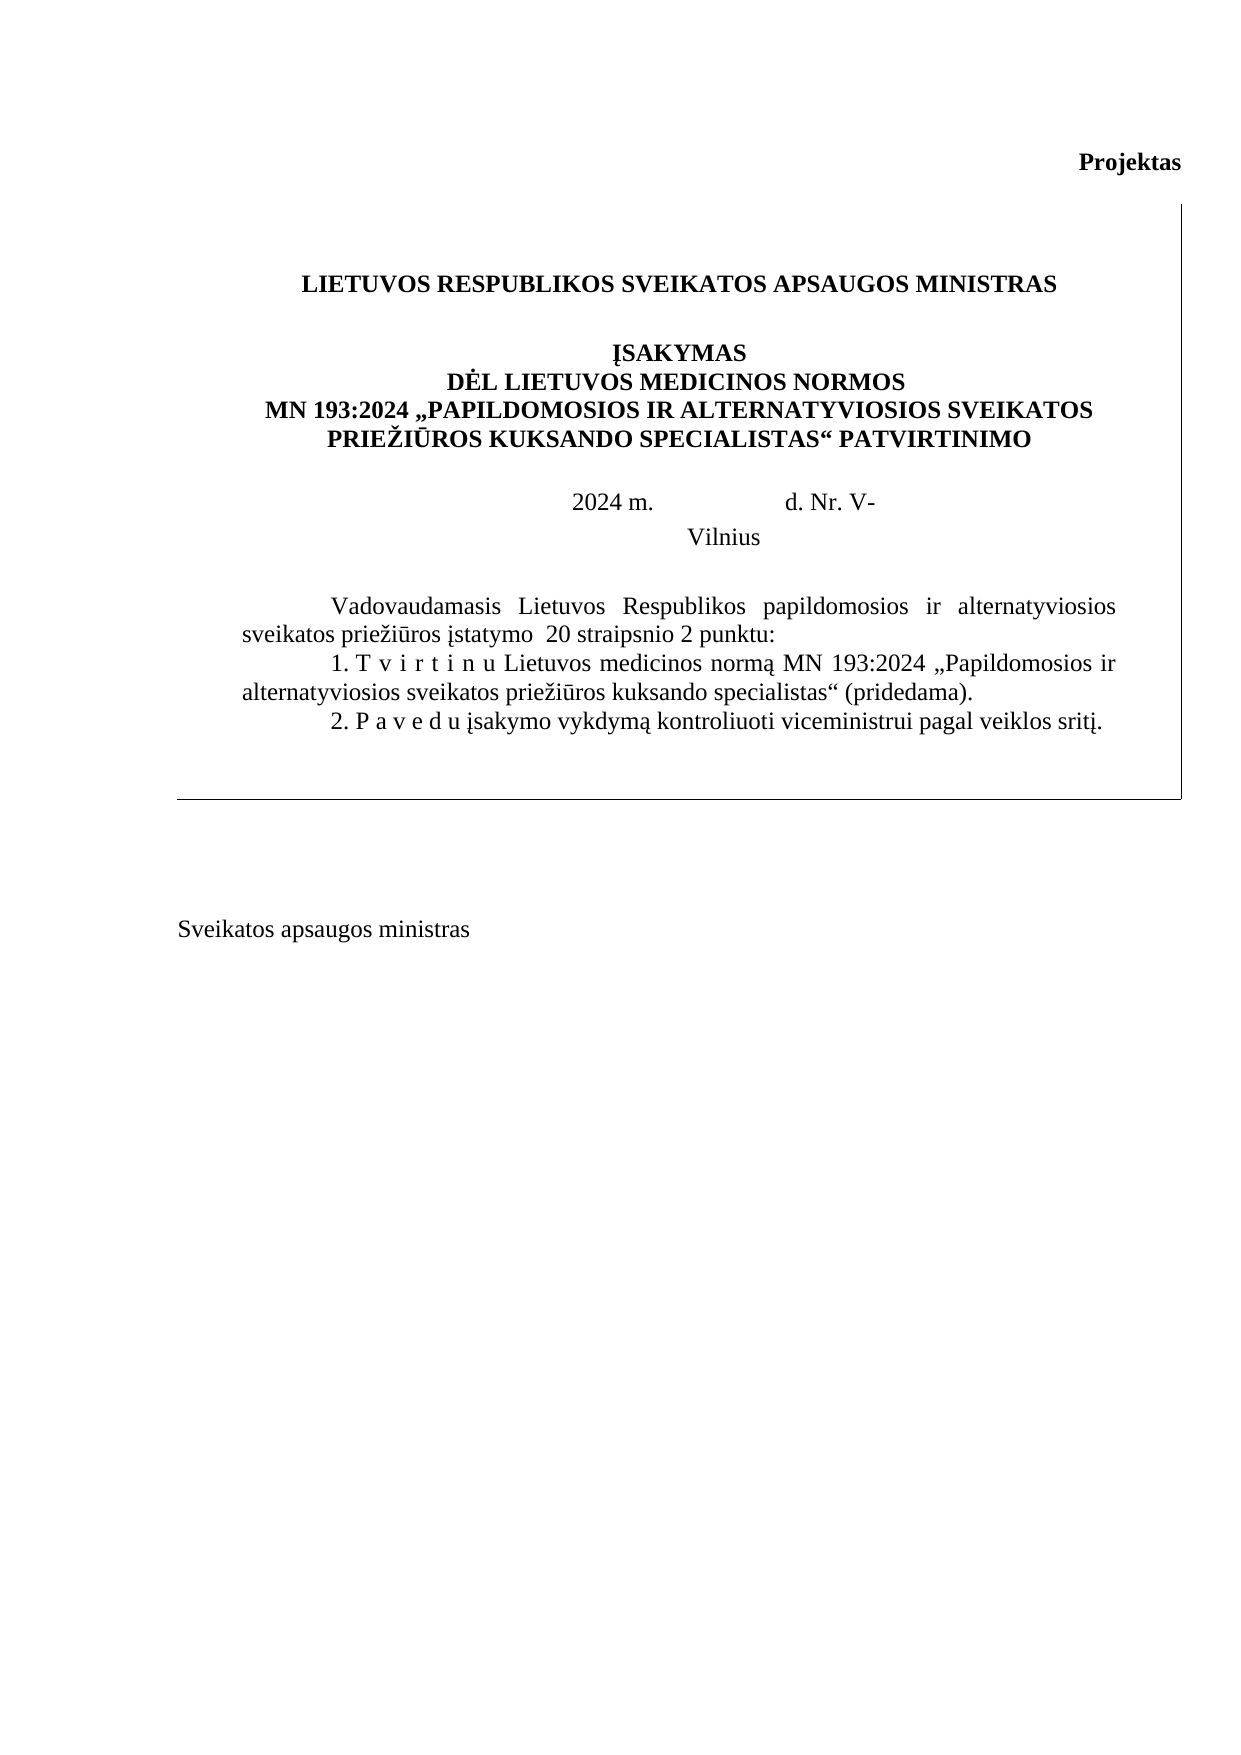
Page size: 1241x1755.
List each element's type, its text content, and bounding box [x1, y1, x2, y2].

text Vadovaudamasis Lietuvos Respublikos papildomosios ir alternatyviosios sveikatos priežiūros įstatymo 20 straipsnio 2 punktu: [177, 526, 1181, 648]
text Sveikatos apsaugos ministras [177, 914, 1181, 943]
text 2024 m. d. Nr. V- [177, 423, 1181, 457]
text Projektas [177, 147, 1181, 176]
text LIETUVOS RESPUBLIKOS SVEIKATOS APSAUGOS MINISTRAS [177, 204, 1181, 273]
text DĖL LIETUVOS MEDICINOS NORMOS [177, 367, 1181, 395]
text MN 193:2024 „PAPILDOMOSIOS IR ALTERNATYVIOSIOS SVEIKATOS PRIEŽIŪROS KUKSANDO SPECIALISTAS“ PATVIRTINIMO [177, 395, 1181, 423]
text 2. P a v e d u įsakymo vykdymą kontroliuoti viceministrui pagal veiklos sritį. [177, 706, 1181, 799]
text ĮSAKYMAS [177, 273, 1181, 367]
text 1. T v i r t i n u Lietuvos medicinos normą MN 193:2024 „Papildomosios ir alternatyviosios sveikatos priežiūros kuksando specialistas“ (pridedama). [177, 648, 1181, 706]
text Vilnius [177, 457, 1181, 526]
